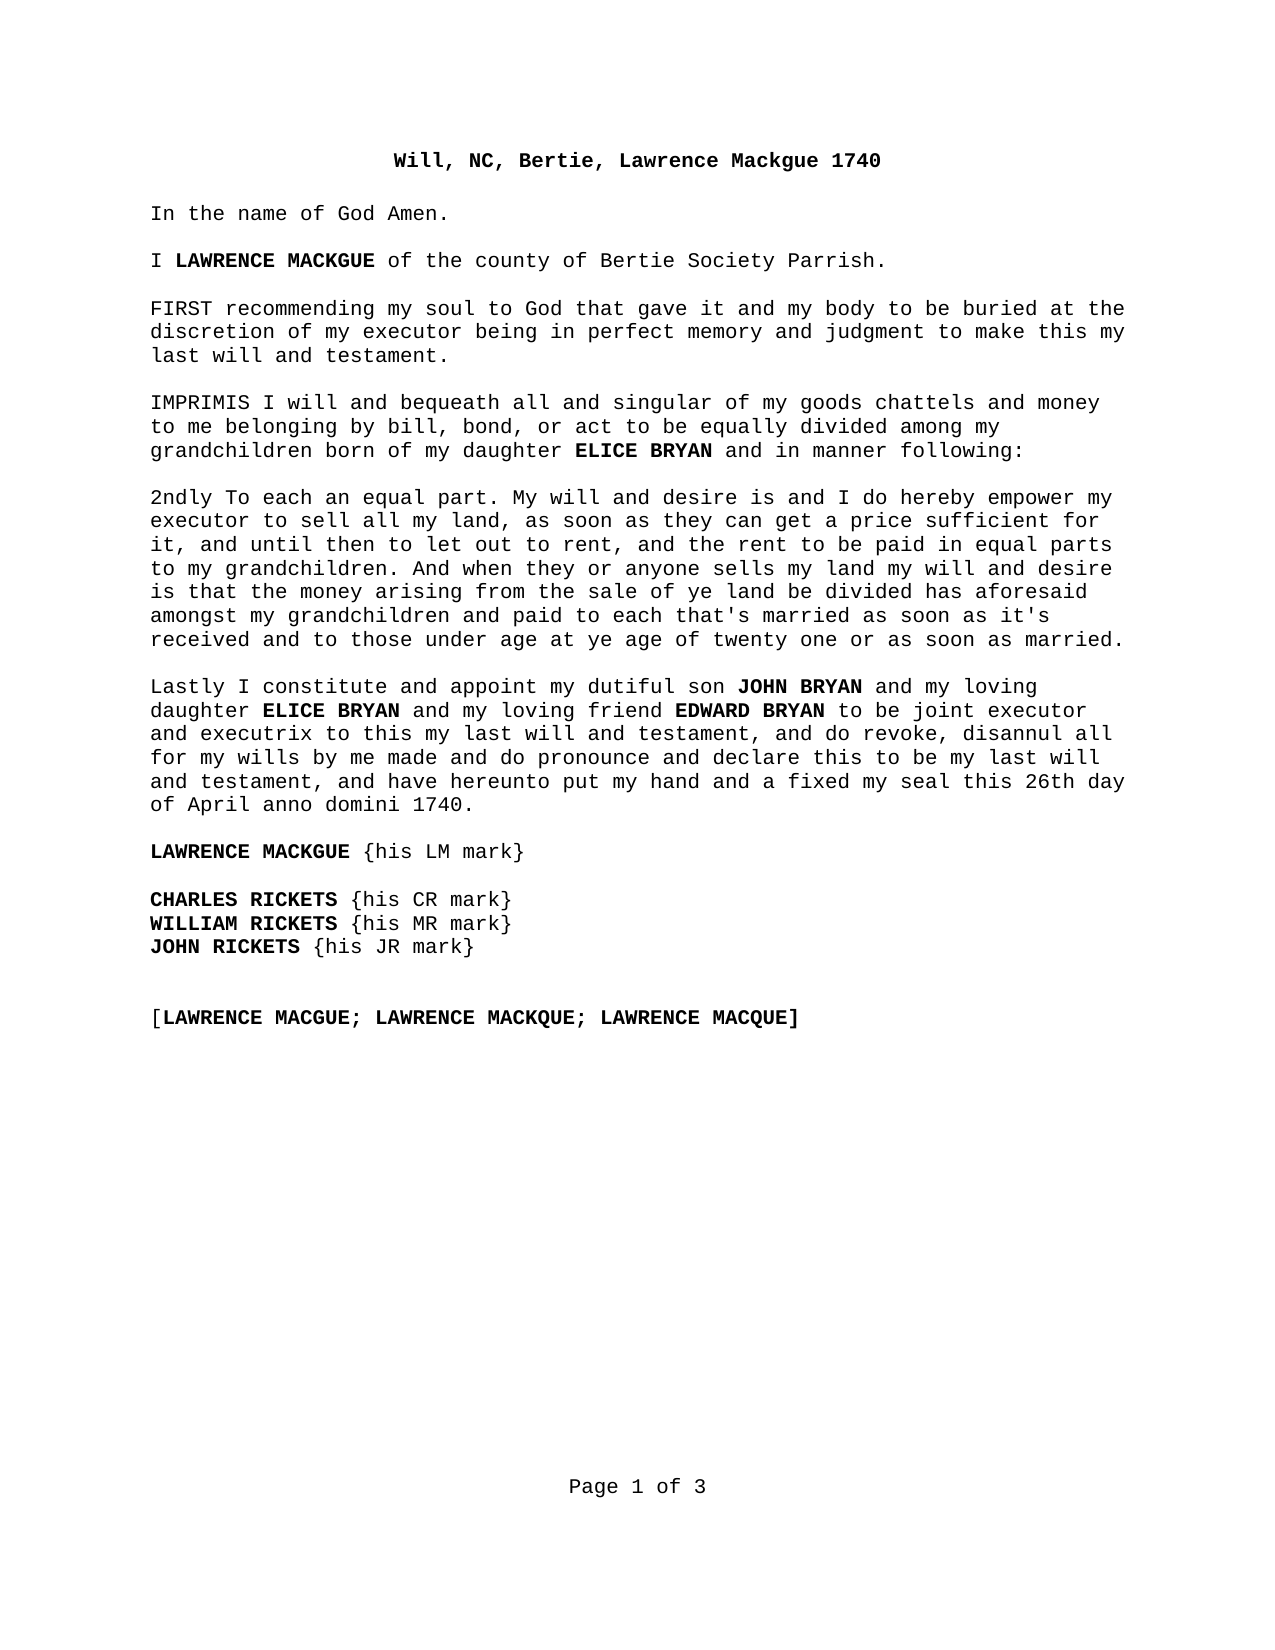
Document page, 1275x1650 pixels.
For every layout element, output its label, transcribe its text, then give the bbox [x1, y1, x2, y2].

text [Lawrence Macgue; Lawrence MackQue; Lawrence MacQue] [150, 1007, 1125, 1031]
text First recommending my soul to God that gave it and my body to be buried at the discretion of my executor being in Perfect Memory and judgment to make this my last will and testament. [150, 298, 1125, 369]
text Charles Rickets {his CR mark} [150, 889, 1125, 912]
text John Rickets {his JR mark} [150, 936, 1125, 960]
text In the name of God Amen. [150, 203, 1125, 227]
text Lawrence Mackgue {his LM mark} [150, 842, 1125, 865]
text IMPRIMIS I will and bequeath all and singular of my goods chattels and money to me belonging by Bill, Bond, or act to be equally divided among my grandchildren born of my daughter Elice bRyan and in manner following: [150, 392, 1125, 463]
text I Lawrence Mackgue of the county of Bertie Society Parrish. [150, 250, 1125, 274]
text Lastly I constitute and appoint my dutiful son John bRyan and my loving daughter Elice bRyan and my loving friend Edward bRyan to be joint executor and executrix to this my last will and testament, and do revoke, disannul all for my wills by me made and do pronounce and declare this to be my last will and testament, and have hereunto put my hand and a fixed my seal this 26th day of April anno domini 1740. [150, 676, 1125, 818]
text 2ndly To each an equal part. My will and desire is and I do hereby Empower my executor to sell all my land, as soon as they can get a price sufficient for it, and until then to let out to rent, and the rent to be paid in equal parts to my grandchildren. And when they or anyone sells my land my will and desire is that the money arising from the sale of ye land be divided has aforesaid amongst my grandchildren and paid to each that's married as soon as it's received and to those under age at ye age of twenty one or as soon as married. [150, 487, 1125, 652]
text William Rickets {his MR mark} [150, 912, 1125, 936]
